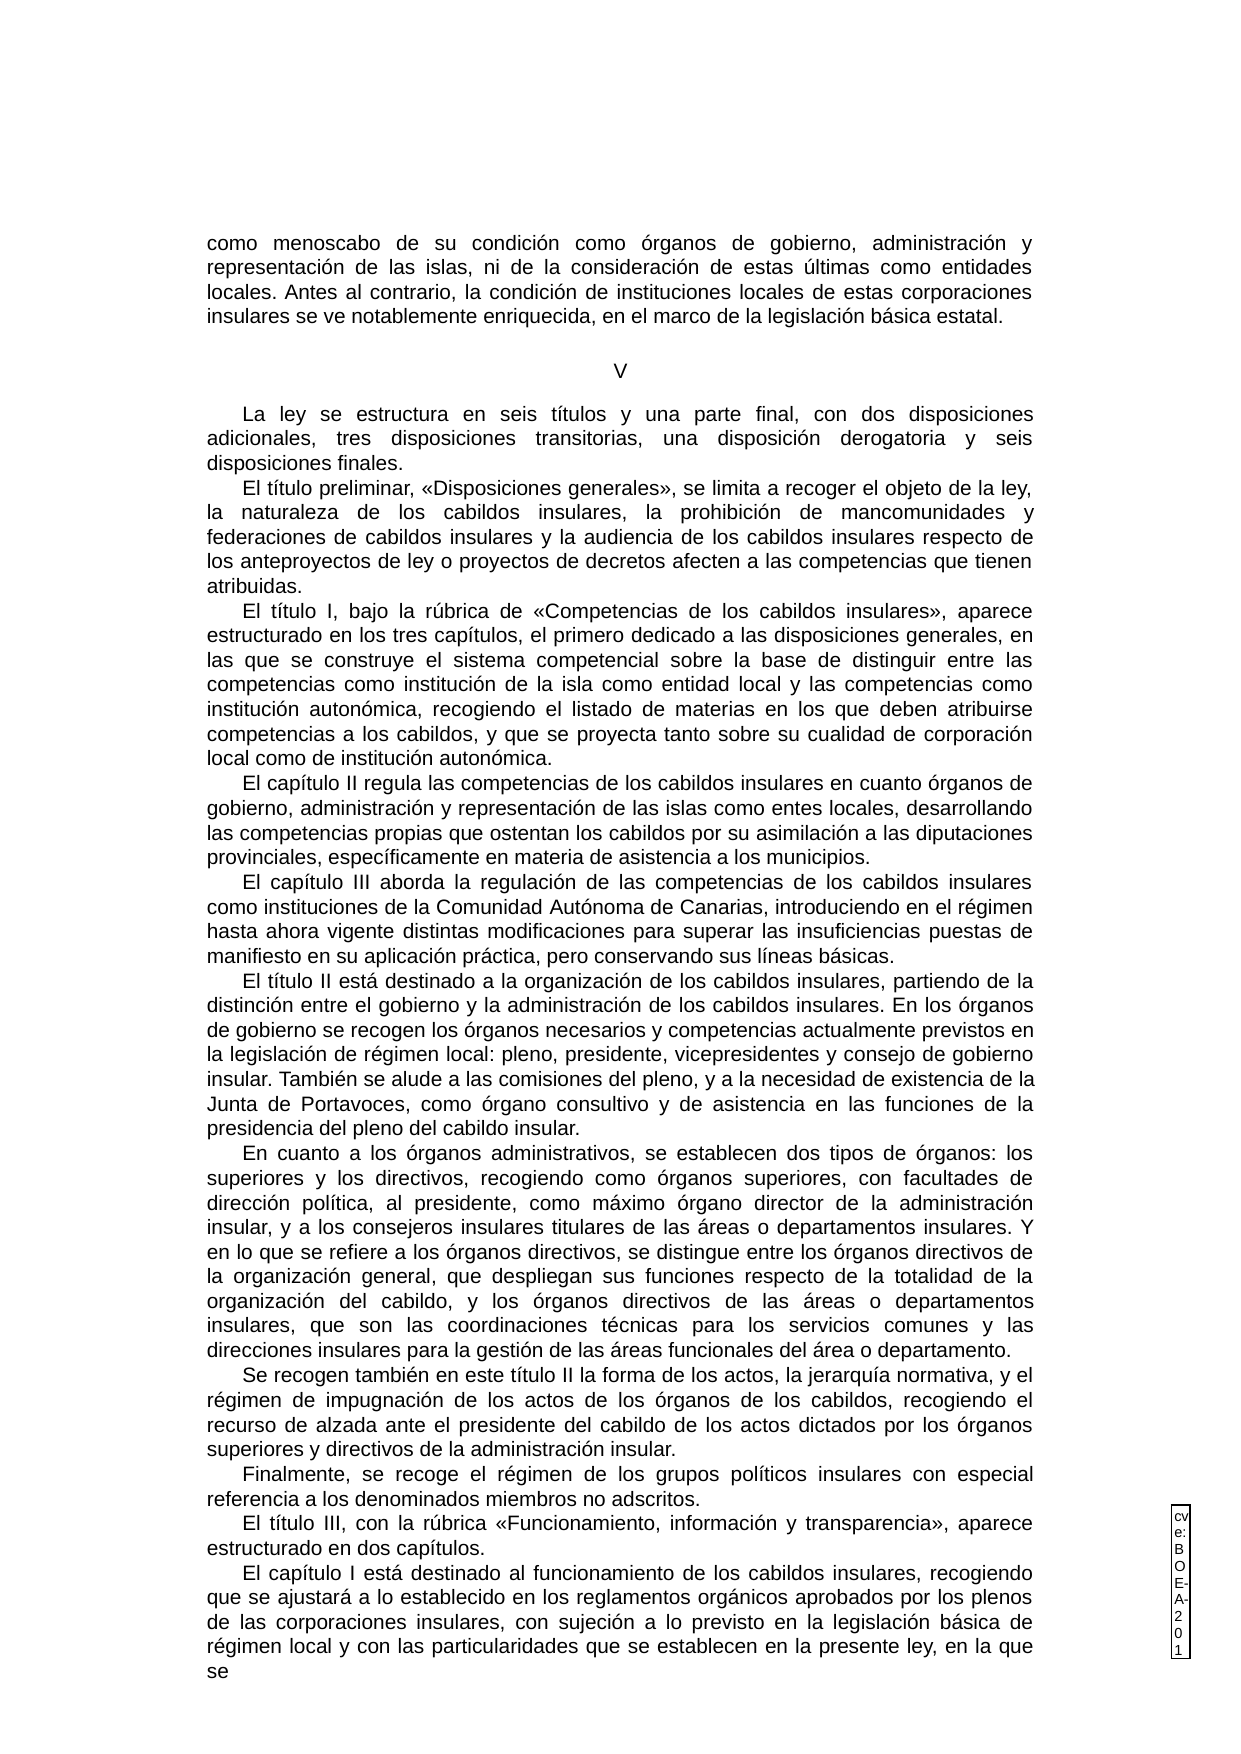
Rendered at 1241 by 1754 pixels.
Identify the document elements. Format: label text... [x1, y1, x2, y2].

text Se recogen también en este título II la forma de los actos, la jerarquía normativa, y el régimen de impugnación de los actos de los órganos de los cabildos, recogiendo el recurso de alzada ante el presidente del cabildo de los actos dictados por los órganos superiores y directivos de la administración insular. [207, 1363, 1034, 1461]
text La ley se estructura en seis títulos y una parte final, con dos disposiciones adicionales, tres disposiciones transitorias, una disposición derogatoria y seis disposiciones finales. [207, 401, 1034, 474]
text como menoscabo de su condición como órganos de gobierno, administración y representación de las islas, ni de la consideración de estas últimas como entidades locales. Antes al contrario, la condición de instituciones locales de estas corporaciones insulares se ve notablemente enriquecida, en el marco de la legislación básica estatal. [207, 230, 1034, 328]
text El título preliminar, «Disposiciones generales», se limita a recoger el objeto de la ley, la naturaleza de los cabildos insulares, la prohibición de mancomunidades y federaciones de cabildos insulares y la audiencia de los cabildos insulares respecto de los anteproyectos de ley o proyectos de decretos afecten a las competencias que tienen atribuidas. [207, 475, 1034, 598]
text El capítulo II regula las competencias de los cabildos insulares en cuanto órganos de gobierno, administración y representación de las islas como entes locales, desarrollando las competencias propias que ostentan los cabildos por su asimilación a las diputaciones provinciales, específicamente en materia de asistencia a los municipios. [207, 771, 1034, 869]
text V [42, 359, 1198, 383]
text cve: BOE-A-2015-4621 [1174, 1507, 1189, 1657]
text En cuanto a los órganos administrativos, se establecen dos tipos de órganos: los superiores y los directivos, recogiendo como órganos superiores, con facultades de dirección política, al presidente, como máximo órgano director de la administración insular, y a los consejeros insulares titulares de las áreas o departamentos insulares. Y en lo que se refiere a los órganos directivos, se distingue entre los órganos directivos de la organización general, que despliegan sus funciones respecto de la totalidad de la organización del cabildo, y los órganos directivos de las áreas o departamentos insulares, que son las coordinaciones técnicas para los servicios comunes y las direcciones insulares para la gestión de las áreas funcionales del área o departamento. [207, 1141, 1034, 1362]
text El capítulo I está destinado al funcionamiento de los cabildos insulares, recogiendo que se ajustará a lo establecido en los reglamentos orgánicos aprobados por los plenos de las corporaciones insulares, con sujeción a lo previsto en la legislación básica de régimen local y con las particularidades que se establecen en la presente ley, en la que se [207, 1561, 1034, 1683]
text El título II está destinado a la organización de los cabildos insulares, partiendo de la distinción entre el gobierno y la administración de los cabildos insulares. En los órganos de gobierno se recogen los órganos necesarios y competencias actualmente previstos en la legislación de régimen local: pleno, presidente, vicepresidentes y consejo de gobierno insular. También se alude a las comisiones del pleno, y a la necesidad de existencia de la Junta de Portavoces, como órgano consultivo y de asistencia en las funciones de la presidencia del pleno del cabildo insular. [207, 968, 1034, 1140]
text El título III, con la rúbrica «Funcionamiento, información y transparencia», aparece estructurado en dos capítulos. [207, 1511, 1034, 1560]
text Finalmente, se recoge el régimen de los grupos políticos insulares con especial referencia a los denominados miembros no adscritos. [207, 1462, 1034, 1511]
text El capítulo III aborda la regulación de las competencias de los cabildos insulares como instituciones de la Comunidad Autónoma de Canarias, introduciendo en el régimen hasta ahora vigente distintas modificaciones para superar las insuficiencias puestas de manifiesto en su aplicación práctica, pero conservando sus líneas básicas. [207, 870, 1034, 968]
text El título I, bajo la rúbrica de «Competencias de los cabildos insulares», aparece estructurado en los tres capítulos, el primero dedicado a las disposiciones generales, en las que se construye el sistema competencial sobre la base de distinguir entre las competencias como institución de la isla como entidad local y las competencias como institución autonómica, recogiendo el listado de materias en los que deben atribuirse competencias a los cabildos, y que se proyecta tanto sobre su cualidad de corporación local como de institución autonómica. [207, 598, 1034, 770]
